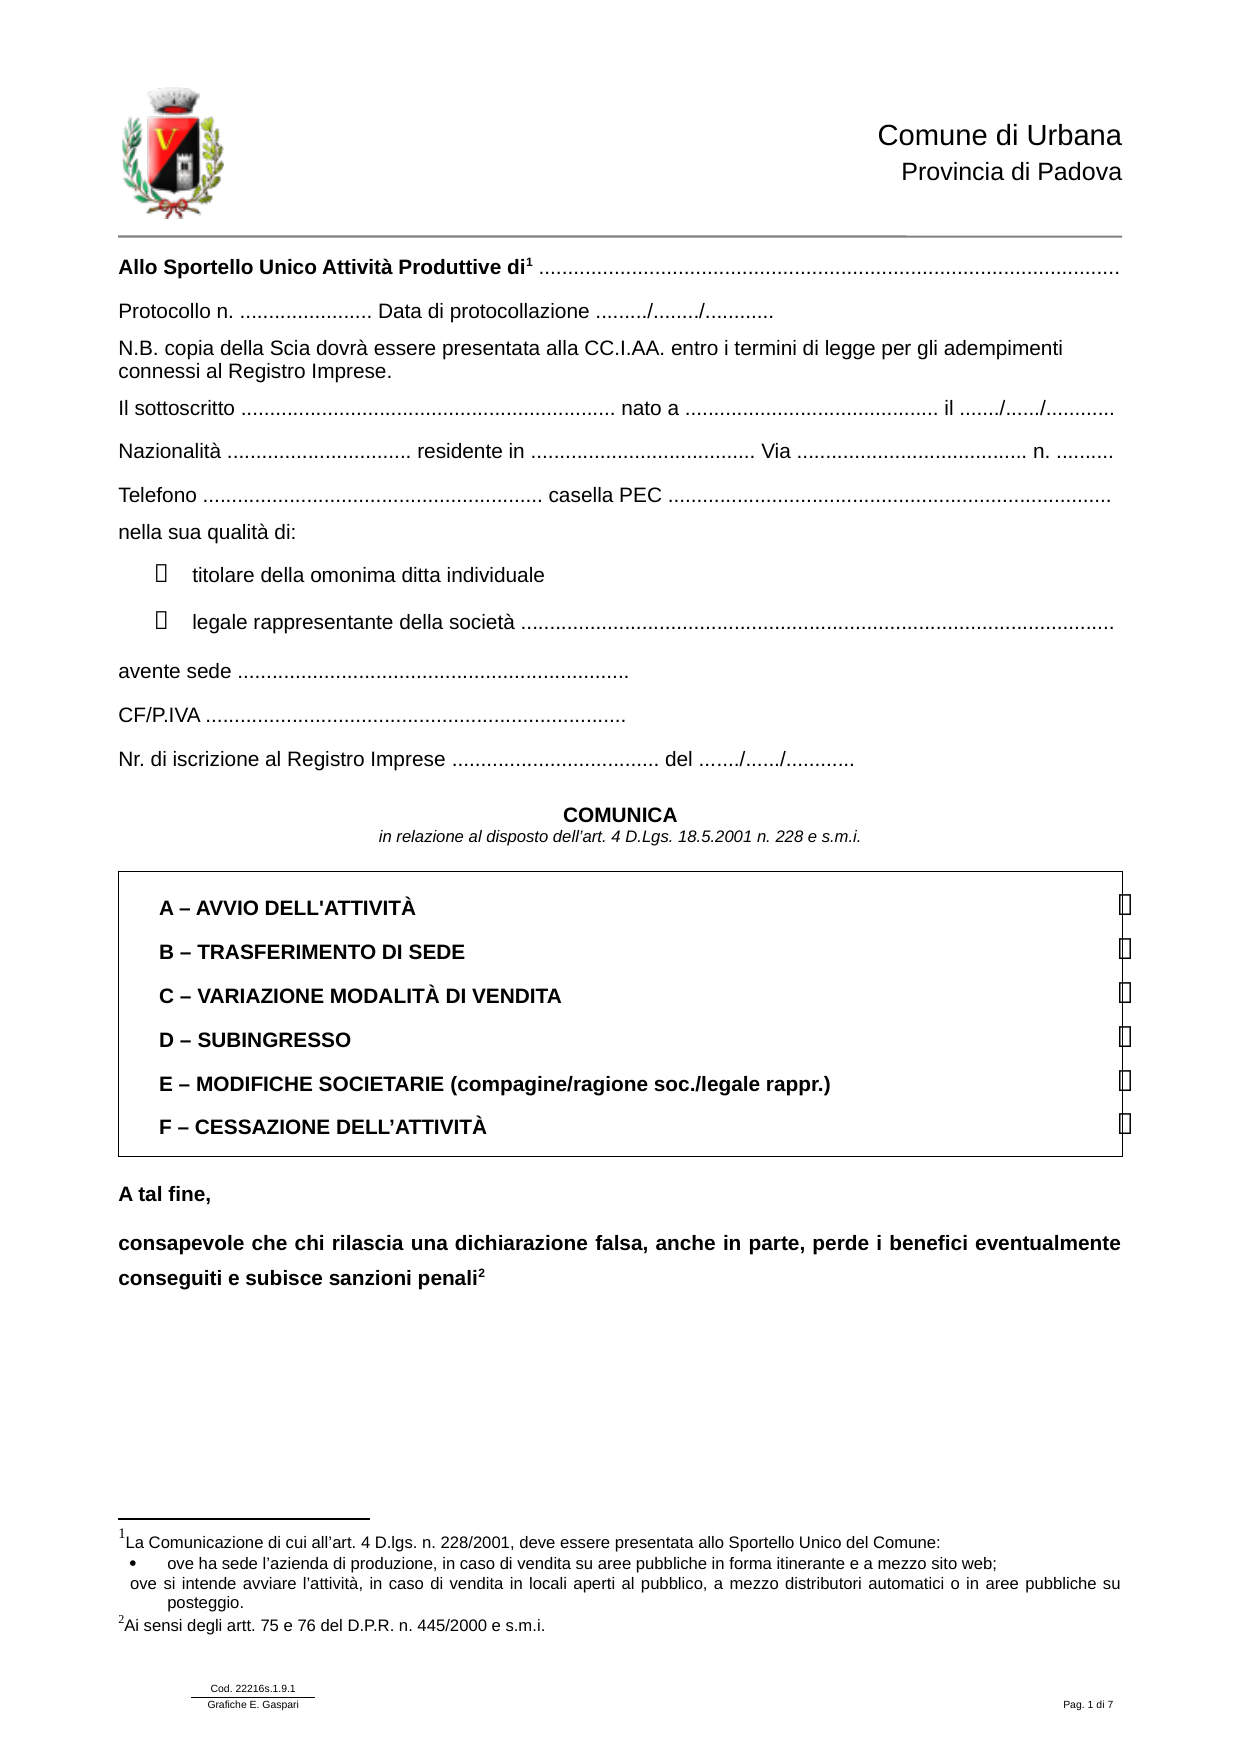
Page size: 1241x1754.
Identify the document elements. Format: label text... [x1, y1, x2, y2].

text Nr. di iscrizione al Registro Imprese .................................... del ......./....../............ [118, 747, 1122, 771]
picture [122, 87, 224, 219]
text in relazione al disposto dell’art. 4 D.Lgs. 18.5.2001 n. 228 e s.m.i. [118, 827, 1122, 846]
text  legale rappresentante della società ....................................................................................................... [153, 602, 1122, 637]
text Il sottoscritto ................................................................. nato a ............................................ il ......./....../............ [118, 396, 1122, 420]
table_header A – AVVIO DELL'ATTIVITÀ  B – TRASFERIMENTO DI SEDE  C – VARIAZIONE MODALITÀ DI VENDITA  D – SUBINGRESSO  E – MODIFICHE SOCIETARIE (compagine/ragione soc./legale rappr.)  F – CESSAZIONE DELL’ATTIVITÀ  [119, 872, 1122, 1156]
text avente sede .................................................................... [118, 659, 1122, 683]
text La Comunicazione di cui all’art. 4 D.lgs. n. 228/2001, deve essere presentata allo Sportello Unico del Comune: [118, 1525, 1122, 1554]
text COMUNICA [118, 803, 1122, 827]
text Ai sensi degli artt. 75 e 76 del D.P.R. n. 445/2000 e s.m.i. [118, 1612, 1122, 1636]
text Provincia di Padova [224, 157, 1122, 185]
text ove si intende avviare l’attività, in caso di vendita in locali aperti al pubblico, a mezzo distributori automatici o in aree pubbliche su posteggio. [130, 1573, 1122, 1612]
text Nazionalità ................................ residente in ....................................... Via ........................................ n. .......... [118, 439, 1122, 463]
text Allo Sportello Unico Attività Produttive di [118, 255, 1122, 279]
list ove ha sede l’azienda di produzione, in caso di vendita su aree pubbliche in forma itinerante e a mezzo sito web; [130, 1554, 1122, 1573]
text  titolare della omonima ditta individuale [153, 556, 1122, 590]
text consapevole che chi rilascia una dichiarazione falsa, anche in parte, perde i benefici eventualmente conseguiti e subisce sanzioni penali [118, 1230, 1122, 1290]
text Telefono ........................................................... casella PEC ............................................................................. [118, 483, 1122, 507]
text Protocollo n. ....................... Data di protocollazione ........./......../............ [118, 299, 1122, 323]
text A tal fine, [118, 1182, 1122, 1206]
text Comune di Urbana [224, 118, 1122, 152]
text CF/P.IVA ......................................................................... [118, 703, 1122, 727]
text N.B. copia della Scia dovrà essere presentata alla CC.I.AA. entro i termini di legge per gli adempimenti connessi al Registro Imprese. [118, 335, 1122, 383]
text nella sua qualità di: [118, 519, 1122, 543]
